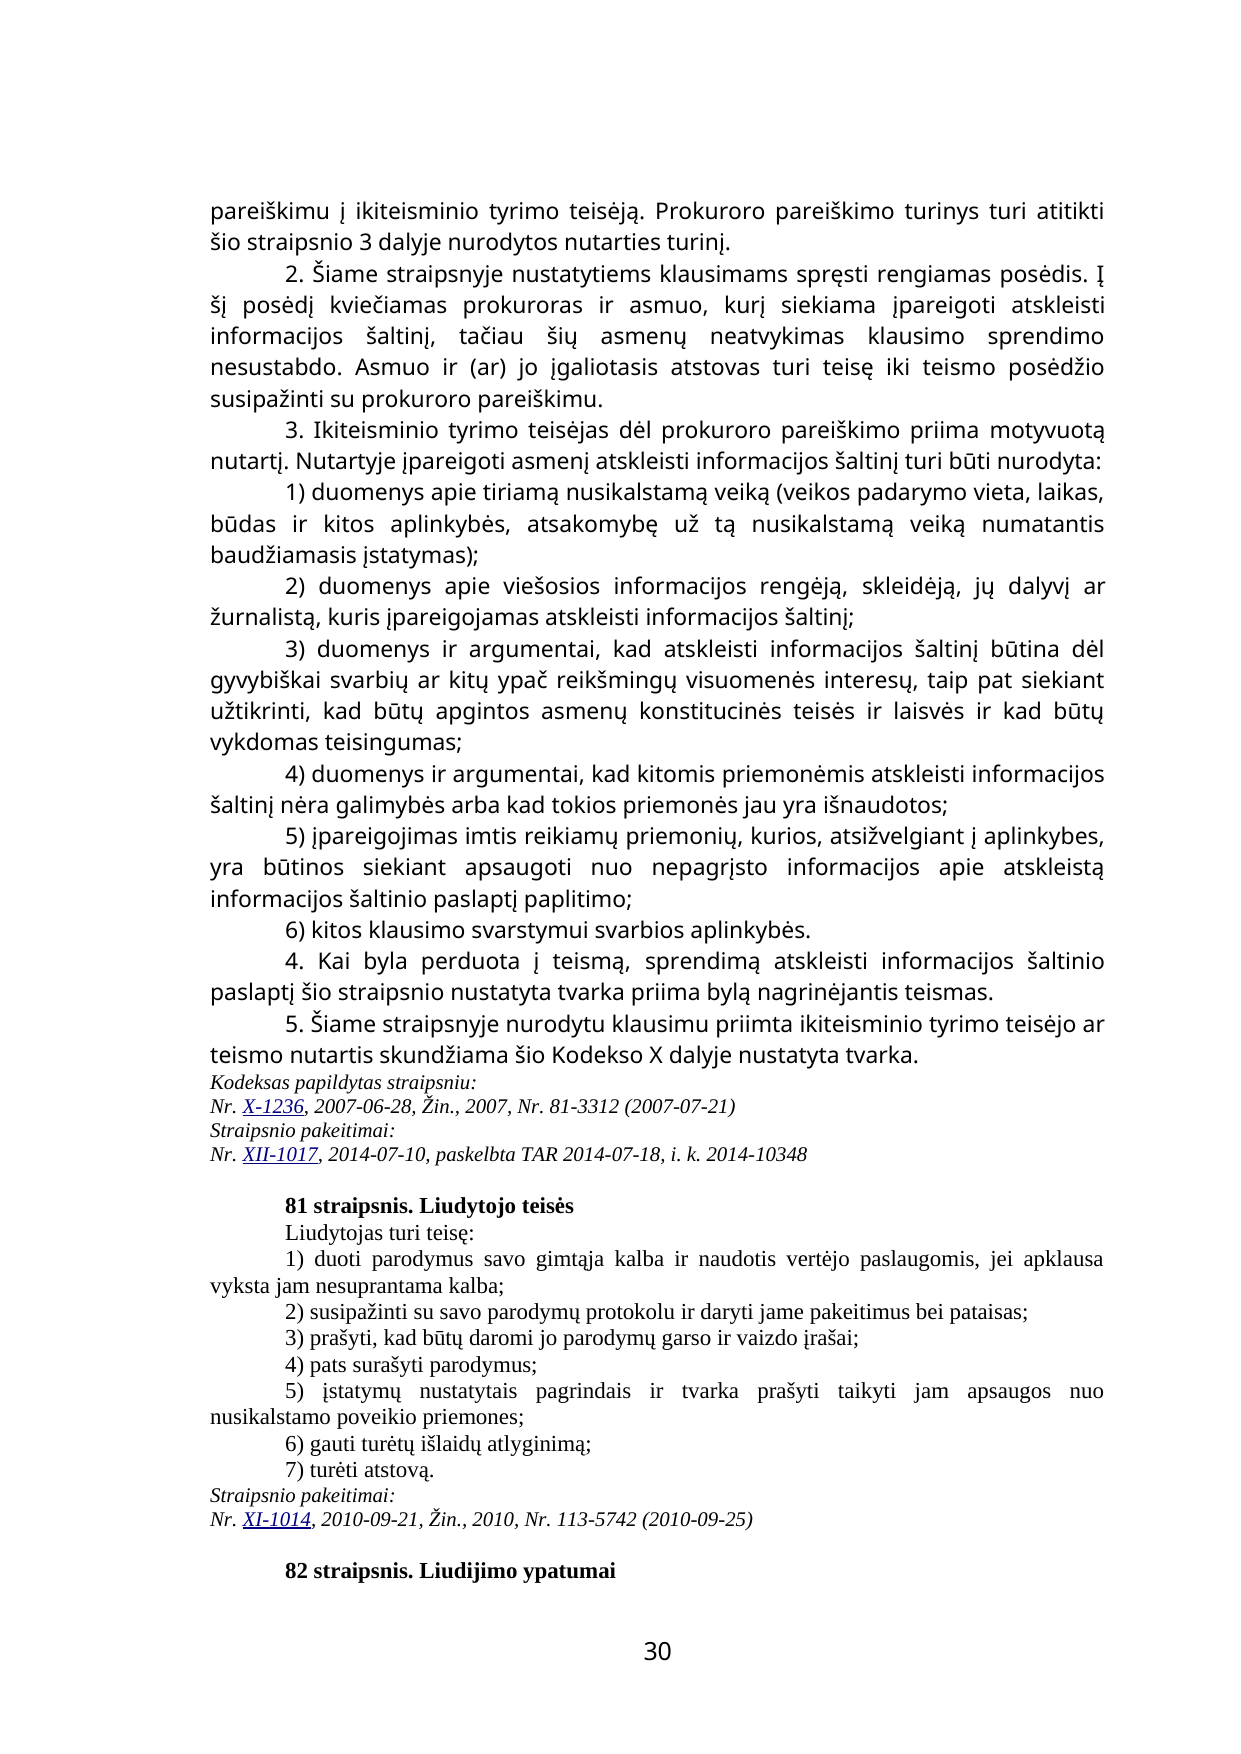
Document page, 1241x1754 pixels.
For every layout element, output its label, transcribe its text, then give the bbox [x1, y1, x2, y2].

text 81 straipsnis. Liudytojo teisės [210, 1193, 1106, 1219]
text 4. Kai byla perduota į teismą, sprendimą atskleisti informacijos šaltinio paslaptį šio straipsnio nustatyta tvarka priima bylą nagrinėjantis teismas. [210, 945, 1106, 1007]
text 3. Ikiteisminio tyrimo teisėjas dėl prokuroro pareiškimo priima motyvuotą nutartį. Nutartyje įpareigoti asmenį atskleisti informacijos šaltinį turi būti nurodyta: [210, 414, 1106, 476]
text Nr. XII-1017, 2014-07-10, paskelbta TAR 2014-07-18, i. k. 2014-10348 [210, 1142, 1106, 1166]
text 5) įpareigojimas imtis reikiamų priemonių, kurios, atsižvelgiant į aplinkybes, yra būtinos siekiant apsaugoti nuo nepagrįsto informacijos apie atskleistą informacijos šaltinio paslaptį paplitimo; [210, 820, 1106, 914]
text pareiškimu į ikiteisminio tyrimo teisėją. Prokuroro pareiškimo turinys turi atitikti šio straipsnio 3 dalyje nurodytos nutarties turinį. [210, 195, 1106, 257]
text 3) duomenys ir argumentai, kad atskleisti informacijos šaltinį būtina dėl gyvybiškai svarbių ar kitų ypač reikšmingų visuomenės interesų, taip pat siekiant užtikrinti, kad būtų apgintos asmenų konstitucinės teisės ir laisvės ir kad būtų vykdomas teisingumas; [210, 632, 1106, 757]
text 4) pats surašyti parodymus; [210, 1351, 1106, 1377]
text 2. Šiame straipsnyje nustatytiems klausimams spręsti rengiamas posėdis. Į šį posėdį kviečiamas prokuroras ir asmuo, kurį siekiama įpareigoti atskleisti informacijos šaltinį, tačiau šių asmenų neatvykimas klausimo sprendimo nesustabdo. Asmuo ir (ar) jo įgaliotasis atstovas turi teisę iki teismo posėdžio susipažinti su prokuroro pareiškimu. [210, 257, 1106, 414]
text 6) gauti turėtų išlaidų atlyginimą; [210, 1430, 1106, 1456]
text Straipsnio pakeitimai: [210, 1118, 1106, 1142]
text Straipsnio pakeitimai: [210, 1482, 1106, 1507]
text 5. Šiame straipsnyje nurodytu klausimu priimta ikiteisminio tyrimo teisėjo ar teismo nutartis skundžiama šio Kodekso X dalyje nustatyta tvarka. [210, 1007, 1106, 1070]
text 2) duomenys apie viešosios informacijos rengėją, skleidėją, jų dalyvį ar žurnalistą, kuris įpareigojamas atskleisti informacijos šaltinį; [210, 570, 1106, 632]
text 3) prašyti, kad būtų daromi jo parodymų garso ir vaizdo įrašai; [210, 1324, 1106, 1351]
text 7) turėti atstovą. [210, 1456, 1106, 1482]
text 5) įstatymų nustatytais pagrindais ir tvarka prašyti taikyti jam apsaugos nuo nusikalstamo poveikio priemones; [210, 1377, 1106, 1430]
text Nr. X-1236, 2007-06-28, Žin., 2007, Nr. 81-3312 (2007-07-21) [210, 1094, 1106, 1118]
text 1) duoti parodymus savo gimtąja kalba ir naudotis vertėjo paslaugomis, jei apklausa vyksta jam nesuprantama kalba; [210, 1245, 1106, 1298]
text 2) susipažinti su savo parodymų protokolu ir daryti jame pakeitimus bei pataisas; [210, 1298, 1106, 1324]
text Kodeksas papildytas straipsniu: [210, 1070, 1106, 1094]
text 1) duomenys apie tiriamą nusikalstamą veiką (veikos padarymo vieta, laikas, būdas ir kitos aplinkybės, atsakomybę už tą nusikalstamą veiką numatantis baudžiamasis įstatymas); [210, 476, 1106, 570]
text 82 straipsnis. Liudijimo ypatumai [210, 1557, 1106, 1583]
text 6) kitos klausimo svarstymui svarbios aplinkybės. [210, 914, 1106, 945]
text 4) duomenys ir argumentai, kad kitomis priemonėmis atskleisti informacijos šaltinį nėra galimybės arba kad tokios priemonės jau yra išnaudotos; [210, 757, 1106, 820]
text Liudytojas turi teisę: [210, 1219, 1106, 1245]
text Nr. XI-1014, 2010-09-21, Žin., 2010, Nr. 113-5742 (2010-09-25) [210, 1507, 1106, 1531]
